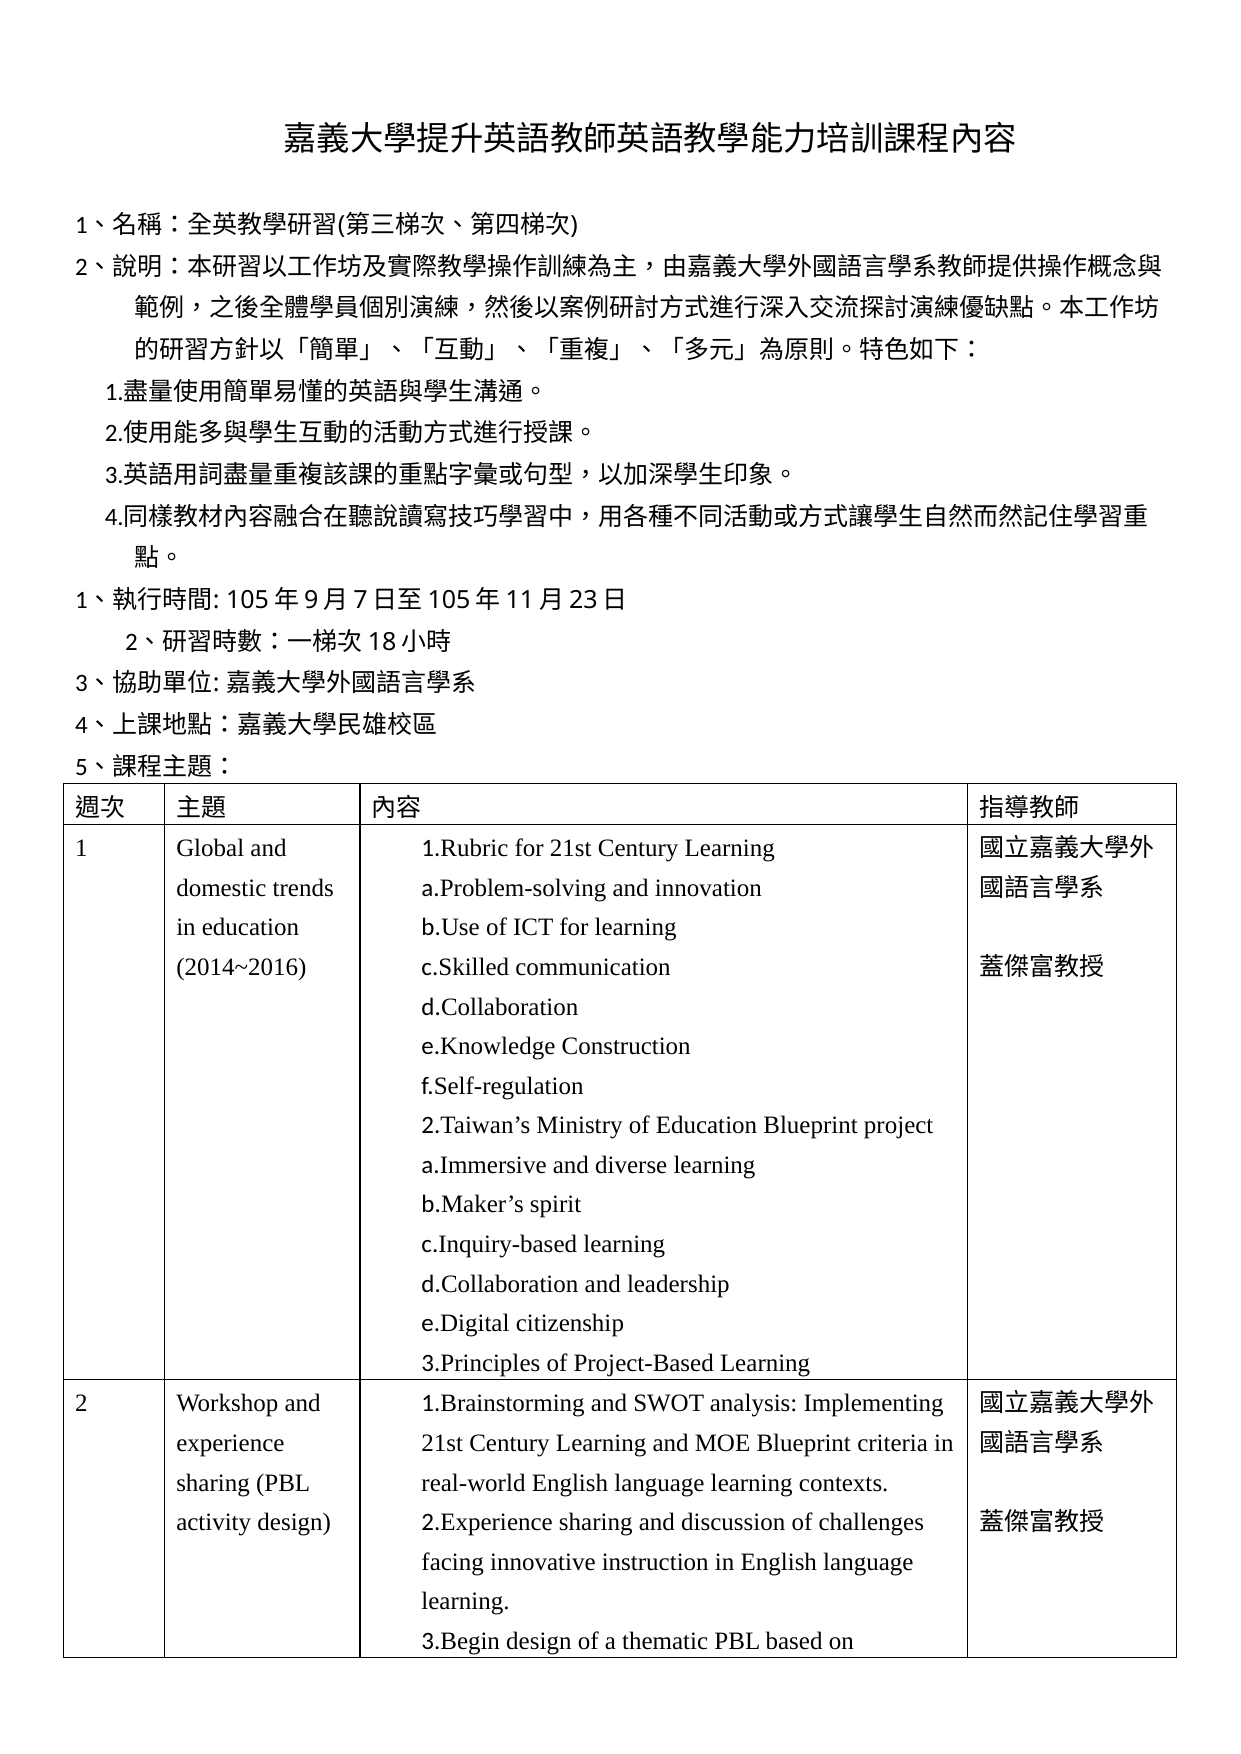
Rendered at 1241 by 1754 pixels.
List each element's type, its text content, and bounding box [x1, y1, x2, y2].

table_cell 國立嘉義大學外國語言學系 蓋傑富教授 [968, 1380, 1176, 1657]
list 執行時間: 105年9月7日至105年11月23日 [75, 575, 1165, 617]
list 研習時數：一梯次18小時 [125, 617, 1165, 658]
list 使用能多與學生互動的活動方式進行授課。 [104, 408, 1165, 450]
text 嘉義大學提升英語教師英語教學能力培訓課程內容 [134, 117, 1165, 158]
table_cell 國立嘉義大學外國語言學系 蓋傑富教授 [968, 825, 1176, 1379]
table_header 指導教師 [968, 784, 1176, 824]
list 協助單位: 嘉義大學外國語言學系 [75, 658, 1165, 700]
list 名稱：全英教學研習(第三梯次、第四梯次) [75, 200, 1165, 242]
table_cell Rubric for 21st Century Learning Problem-solving and innovation Use of ICT for learning Skilled communication Collaboration Knowledge Construction Self-regulation Taiwan’s Ministry of Education Blueprint project Immersive and diverse learning Maker’s spirit Inquiry-based learning Collaboration and leadership Digital citizenship Principles of Project-Based Learning [361, 825, 967, 1379]
table_cell Global and domestic trends in education (2014~2016) [165, 825, 359, 1379]
table_header 主題 [165, 784, 359, 824]
table_cell Brainstorming and SWOT analysis: Implementing 21st Century Learning and MOE Blueprint criteria in real-world English language learning contexts. Experience sharing and discussion of challenges facing innovative instruction in English language learning. Begin design of a thematic PBL based on [361, 1380, 967, 1657]
list 說明：本研習以工作坊及實際教學操作訓練為主，由嘉義大學外國語言學系教師提供操作概念與範例，之後全體學員個別演練，然後以案例研討方式進行深入交流探討演練優缺點。本工作坊的研習方針以「簡單」、「互動」、「重複」、「多元」為原則。特色如下： [75, 242, 1165, 367]
table_cell 2 [64, 1380, 164, 1657]
list 課程主題： [75, 742, 1165, 783]
list 上課地點：嘉義大學民雄校區 [75, 700, 1165, 742]
table_cell 1 [64, 825, 164, 1379]
table_header 週次 [64, 784, 164, 824]
list 同樣教材內容融合在聽說讀寫技巧學習中，用各種不同活動或方式讓學生自然而然記住學習重點。 [104, 492, 1165, 575]
table_cell Workshop and experience sharing (PBL activity design) [165, 1380, 359, 1657]
list 盡量使用簡單易懂的英語與學生溝通。 [104, 367, 1165, 408]
table_header 內容 [361, 784, 967, 824]
list 英語用詞盡量重複該課的重點字彙或句型，以加深學生印象。 [104, 450, 1165, 492]
